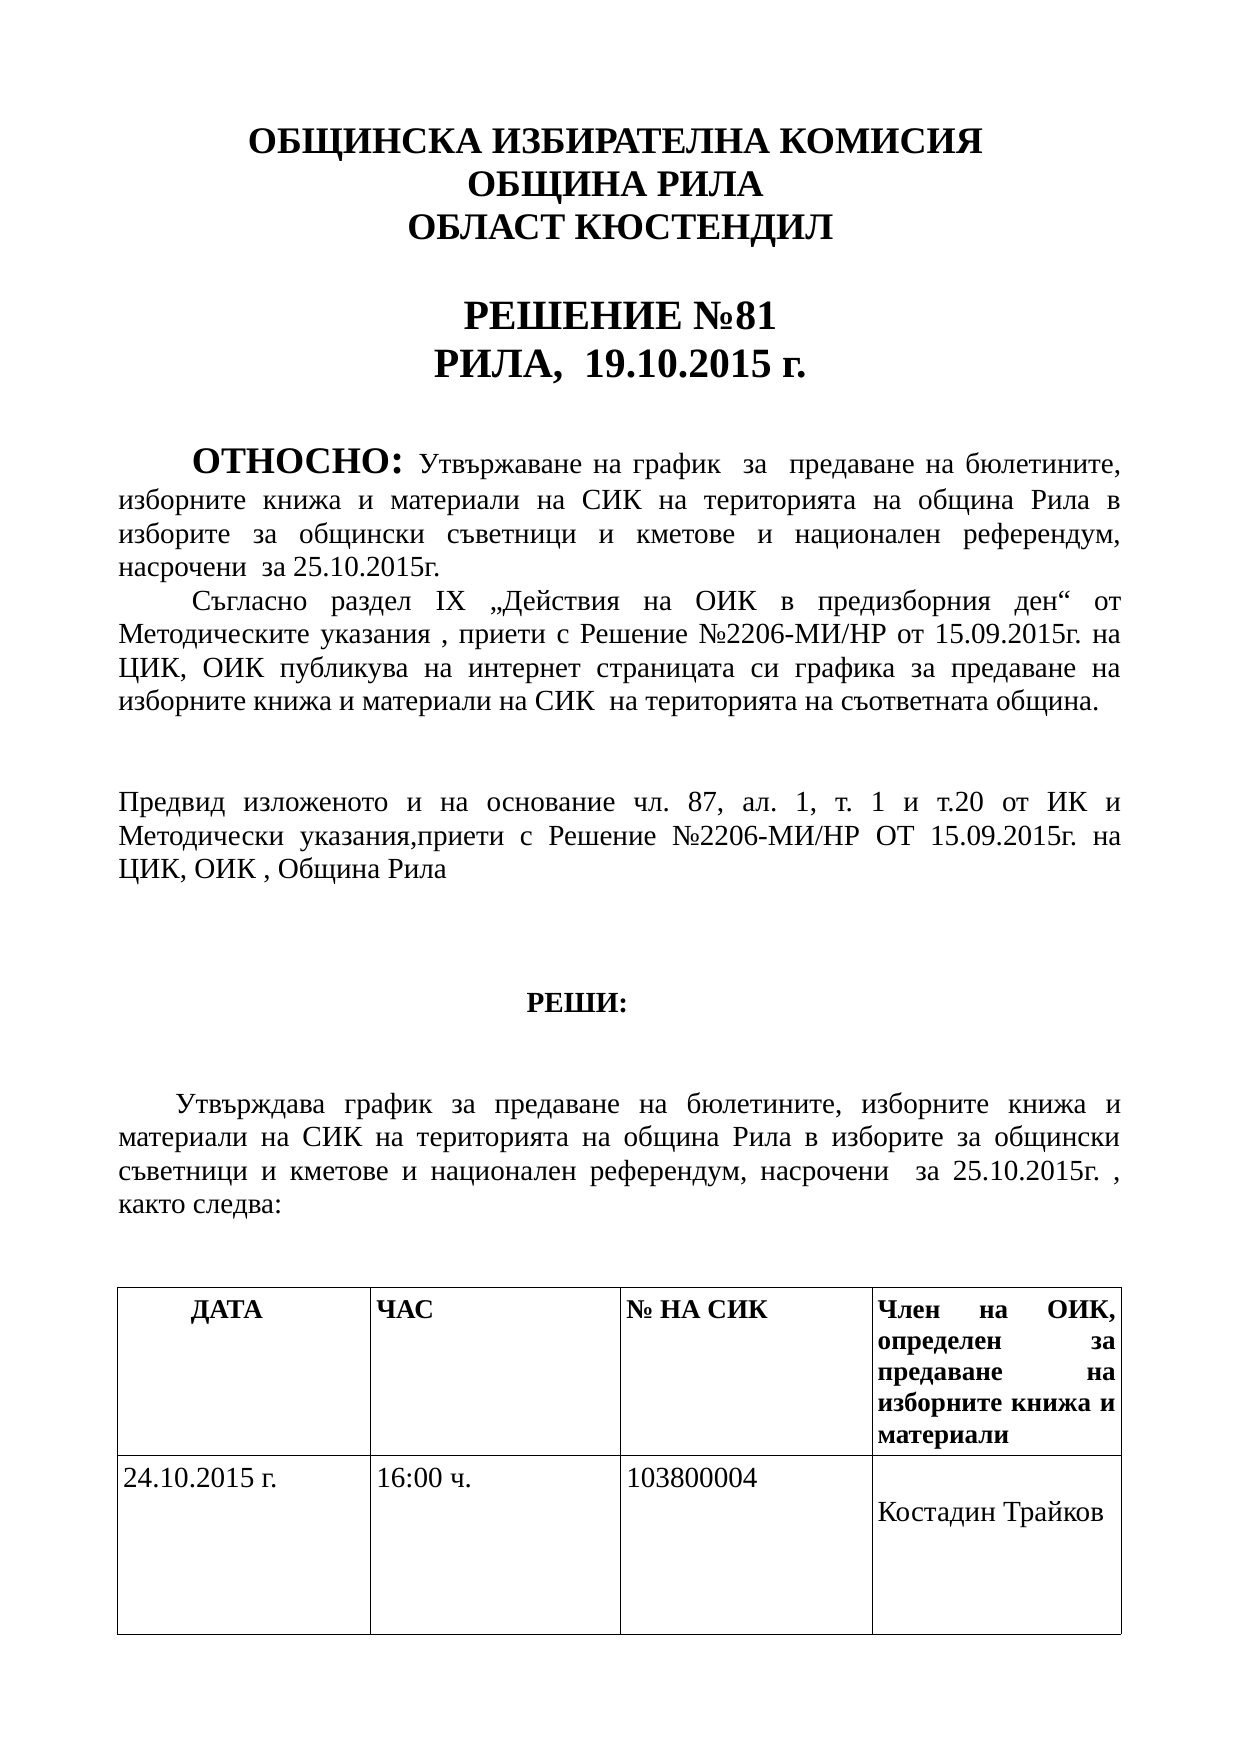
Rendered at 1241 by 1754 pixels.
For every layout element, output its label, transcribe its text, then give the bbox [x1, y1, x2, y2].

text ОБЩИНСКА ИЗБИРАТЕЛНА КОМИСИЯ [118, 118, 1122, 161]
text РЕШЕНИЕ №81 [118, 291, 1122, 338]
text Утвърждава график за предаване на бюлетините, изборните книжа и материали на СИК на територията на община Рила в изборите за общински съветници и кметове и национален референдум, насрочени за 25.10.2015г. , както следва: [118, 1086, 1122, 1220]
text РИЛА, 19.10.2015 г. [118, 338, 1122, 386]
text Предвид изложеното и на основание чл. 87, ал. 1, т. 1 и т.20 от ИК и Методически указания,приети с Решение №2206-МИ/НР ОТ 15.09.2015г. на ЦИК, ОИК , Община Рила [118, 784, 1122, 885]
text ОБЛАСТ КЮСТЕНДИЛ [118, 204, 1122, 247]
table_cell 16:00 ч. [371, 1456, 620, 1634]
text Съгласно раздел IX „Действия на ОИК в предизборния ден“ от Методическите указания , приети с Решение №2206-МИ/НР от 15.09.2015г. на ЦИК, ОИК публикува на интернет страницата си графика за предаване на изборните книжа и материали на СИК на територията на съответната община. [118, 583, 1122, 717]
table_header № НА СИК [621, 1288, 872, 1454]
text ОТНОСНО: Утвържаване на график за предаване на бюлетините, изборните книжа и материали на СИК на територията на община Рила в изборите за общински съветници и кметове и национален референдум, насрочени за 25.10.2015г. [118, 434, 1122, 583]
text РЕШИ: [118, 985, 1122, 1019]
table_cell 103800004 [621, 1456, 872, 1634]
table_header ЧАС [371, 1288, 620, 1454]
text ОБЩИНА РИЛА [118, 161, 1122, 204]
table_header Член на ОИК, определен за предаване на изборните книжа и материали [873, 1288, 1121, 1454]
table_cell Костадин Трайков [873, 1456, 1121, 1634]
table_header ДАТА [118, 1288, 370, 1454]
table_cell 24.10.2015 г. [118, 1456, 370, 1634]
